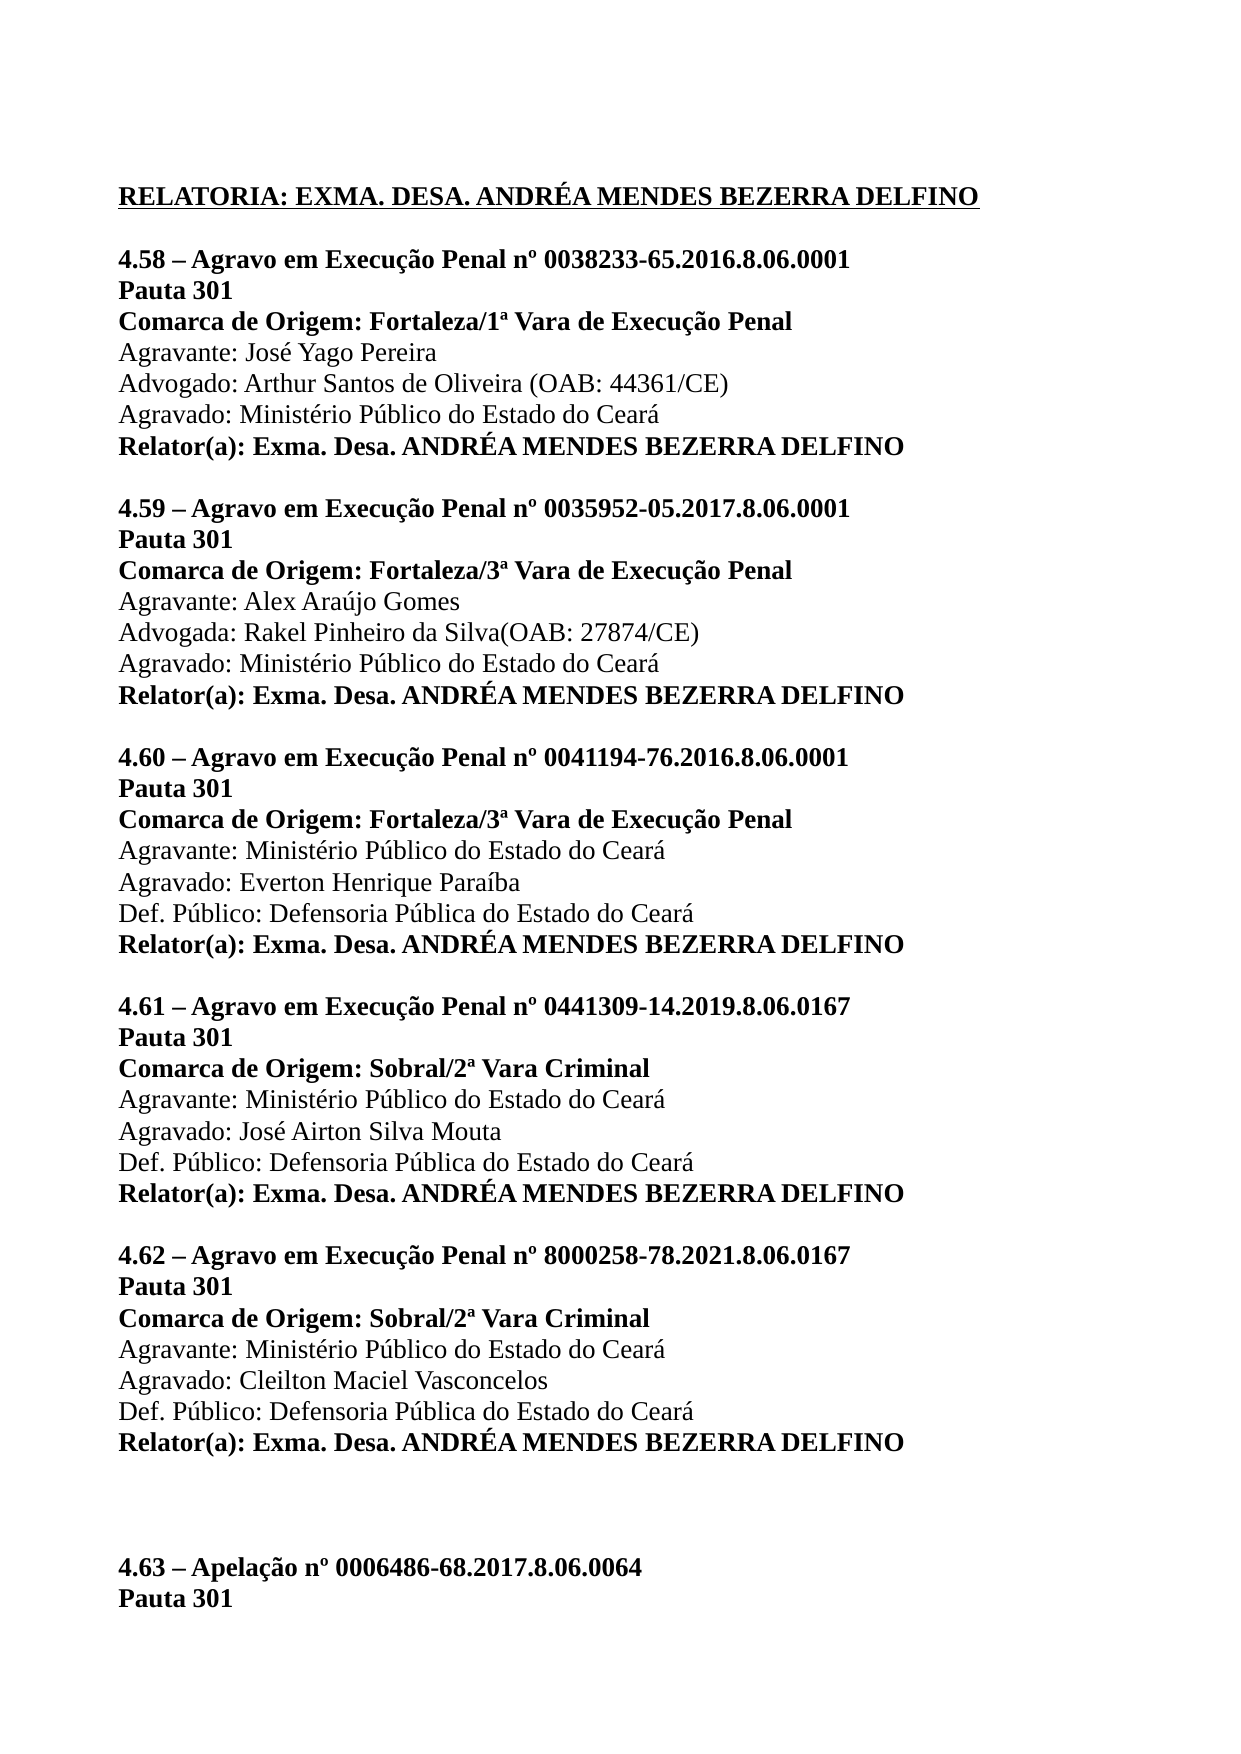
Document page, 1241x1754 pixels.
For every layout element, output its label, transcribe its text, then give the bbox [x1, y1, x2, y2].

text Relator(a): Exma. Desa. ANDRÉA MENDES BEZERRA DELFINO [118, 1426, 1122, 1457]
text Def. Público: Defensoria Pública do Estado do Ceará [118, 1395, 1122, 1426]
text Comarca de Origem: Sobral/2ª Vara Criminal [118, 1302, 1122, 1333]
text 4.62 – Agravo em Execução Penal nº 8000258-78.2021.8.06.0167 [118, 1239, 1122, 1271]
text Agravado: Cleilton Maciel Vasconcelos [118, 1364, 1122, 1395]
text Def. Público: Defensoria Pública do Estado do Ceará [118, 1146, 1122, 1177]
text RELATORIA: EXMA. DESA. ANDRÉA MENDES BEZERRA DELFINO [118, 180, 1122, 212]
text Advogada: Rakel Pinheiro da Silva(OAB: 27874/CE) [118, 616, 1122, 648]
text Agravado: Ministério Público do Estado do Ceará [118, 648, 1122, 679]
text Pauta 301 [118, 523, 1122, 554]
text Comarca de Origem: Fortaleza/3ª Vara de Execução Penal [118, 554, 1122, 585]
text 4.60 – Agravo em Execução Penal nº 0041194-76.2016.8.06.0001 [118, 741, 1122, 772]
text Agravante: José Yago Pereira [118, 336, 1122, 367]
text Def. Público: Defensoria Pública do Estado do Ceará [118, 897, 1122, 928]
text 4.61 – Agravo em Execução Penal nº 0441309-14.2019.8.06.0167 [118, 990, 1122, 1021]
text Pauta 301 [118, 772, 1122, 803]
text Comarca de Origem: Fortaleza/1ª Vara de Execução Penal [118, 305, 1122, 336]
text Agravante: Ministério Público do Estado do Ceará [118, 1084, 1122, 1115]
text Agravado: José Airton Silva Mouta [118, 1115, 1122, 1146]
text Advogado: Arthur Santos de Oliveira (OAB: 44361/CE) [118, 367, 1122, 398]
text 4.59 – Agravo em Execução Penal nº 0035952-05.2017.8.06.0001 [118, 492, 1122, 523]
text Agravante: Ministério Público do Estado do Ceará [118, 834, 1122, 866]
text Pauta 301 [118, 1021, 1122, 1052]
text Relator(a): Exma. Desa. ANDRÉA MENDES BEZERRA DELFINO [118, 429, 1122, 461]
text Agravante: Ministério Público do Estado do Ceará [118, 1333, 1122, 1364]
text Agravante: Alex Araújo Gomes [118, 585, 1122, 616]
text Relator(a): Exma. Desa. ANDRÉA MENDES BEZERRA DELFINO [118, 679, 1122, 710]
text Comarca de Origem: Fortaleza/3ª Vara de Execução Penal [118, 803, 1122, 834]
text Relator(a): Exma. Desa. ANDRÉA MENDES BEZERRA DELFINO [118, 1177, 1122, 1208]
text Agravado: Everton Henrique Paraíba [118, 866, 1122, 897]
text Pauta 301 [118, 1582, 1122, 1613]
text Comarca de Origem: Sobral/2ª Vara Criminal [118, 1052, 1122, 1084]
text Agravado: Ministério Público do Estado do Ceará [118, 398, 1122, 429]
text 4.58 – Agravo em Execução Penal nº 0038233-65.2016.8.06.0001 [118, 243, 1122, 274]
text Pauta 301 [118, 1271, 1122, 1302]
text 4.63 – Apelação nº 0006486-68.2017.8.06.0064 [118, 1551, 1122, 1582]
text Pauta 301 [118, 274, 1122, 305]
text Relator(a): Exma. Desa. ANDRÉA MENDES BEZERRA DELFINO [118, 928, 1122, 959]
